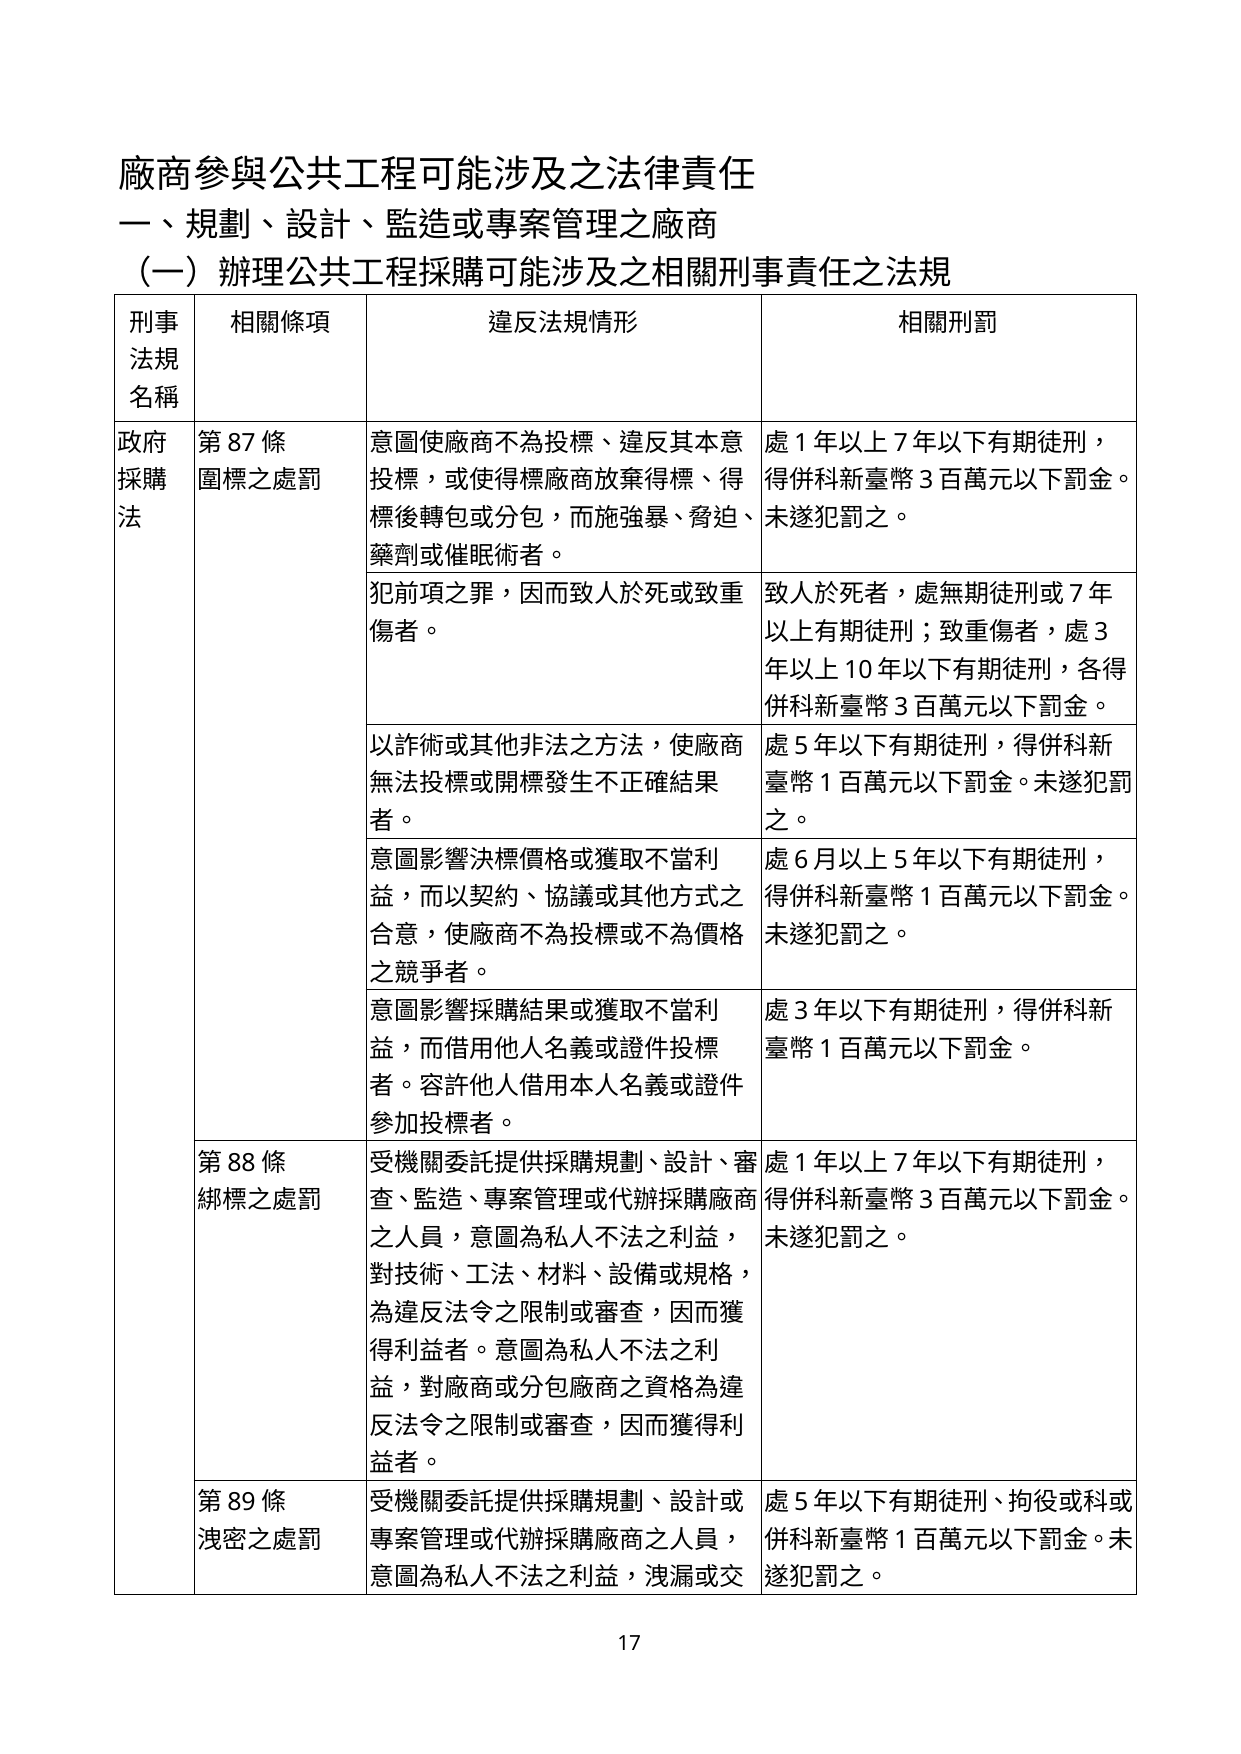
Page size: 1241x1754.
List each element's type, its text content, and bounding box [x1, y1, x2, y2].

table_cell 犯前項之罪，因而致人於死或致重傷者。 [367, 573, 761, 724]
table_cell 意圖影響採購結果或獲取不當利益，而借用他人名義或證件投標者。容許他人借用本人名義或證件參加投標者。 [367, 990, 761, 1140]
table_header 刑事法規名稱 [115, 295, 194, 421]
table_header 相關刑罰 [762, 295, 1136, 421]
table_cell 政府採購法 [115, 422, 194, 1594]
table_cell 意圖影響決標價格或獲取不當利益，而以契約、協議或其他方式之合意，使廠商不為投標或不為價格之競爭者。 [367, 839, 761, 989]
table_cell 處5年以下有期徒刑、拘役或科或併科新臺幣1百萬元以下罰金。未遂犯罰之。 [762, 1481, 1136, 1594]
table_cell 致人於死者，處無期徒刑或7年以上有期徒刑；致重傷者，處3年以上10年以下有期徒刑，各得併科新臺幣3百萬元以下罰金。 [762, 573, 1136, 724]
table_cell 處6月以上5年以下有期徒刑，得併科新臺幣1百萬元以下罰金。未遂犯罰之。 [762, 839, 1136, 989]
table_header 違反法規情形 [367, 295, 761, 421]
text 廠商參與公共工程可能涉及之法律責任 [118, 144, 1140, 198]
text （一）辦理公共工程採購可能涉及之相關刑事責任之法規 [118, 246, 1140, 294]
table_cell 以詐術或其他非法之方法，使廠商無法投標或開標發生不正確結果者。 [367, 725, 761, 837]
table_cell 處3年以下有期徒刑，得併科新臺幣1百萬元以下罰金。 [762, 990, 1136, 1140]
table_cell 處1年以上7年以下有期徒刑，得併科新臺幣3百萬元以下罰金。未遂犯罰之。 [762, 1141, 1136, 1480]
table_cell 受機關委託提供採購規劃、設計、審查、監造、專案管理或代辦採購廠商之人員，意圖為私人不法之利益，對技術、工法、材料、設備或規格，為違反法令之限制或審查，因而獲得利益者。意圖為私人不法之利益，對廠商或分包廠商之資格為違反法令之限制或審查，因而獲得利益者。 [367, 1141, 761, 1480]
table_cell 受機關委託提供採購規劃、設計或專案管理或代辦採購廠商之人員，意圖為私人不法之利益，洩漏或交 [367, 1481, 761, 1594]
text 一、規劃、設計、監造或專案管理之廠商 [118, 198, 1140, 246]
table_cell 處1年以上7年以下有期徒刑，得併科新臺幣3百萬元以下罰金。未遂犯罰之。 [762, 422, 1136, 572]
table_header 相關條項 [195, 295, 366, 421]
table_cell 意圖使廠商不為投標、違反其本意投標，或使得標廠商放棄得標、得標後轉包或分包，而施強暴、脅迫、藥劑或催眠術者。 [367, 422, 761, 572]
table_cell 處5年以下有期徒刑，得併科新臺幣1百萬元以下罰金。未遂犯罰之。 [762, 725, 1136, 837]
table_cell 第89條 洩密之處罰 [195, 1481, 366, 1594]
table_cell 第87條 圍標之處罰 [195, 422, 366, 1140]
table_cell 第88條 綁標之處罰 [195, 1141, 366, 1480]
